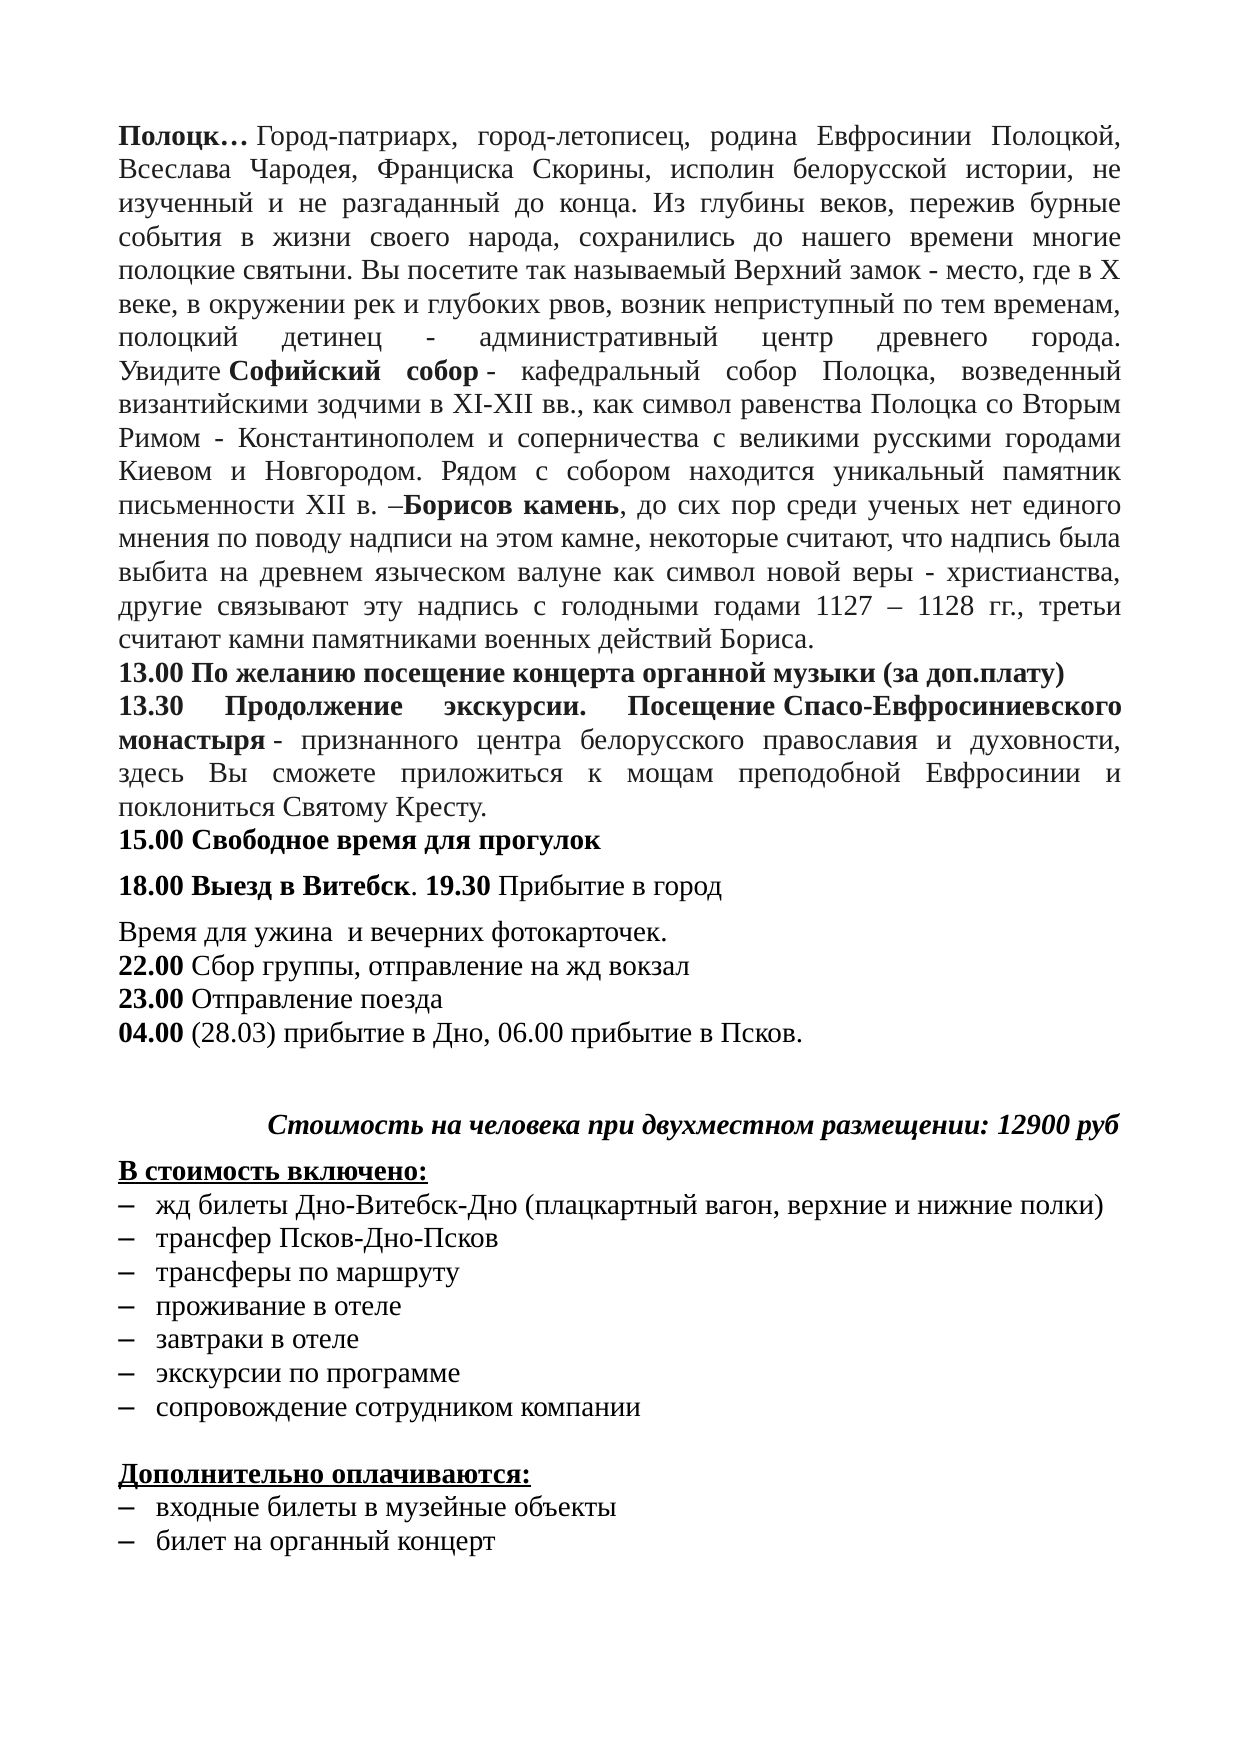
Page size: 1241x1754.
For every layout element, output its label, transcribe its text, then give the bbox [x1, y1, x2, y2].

list билет на органный концерт [118, 1523, 1122, 1557]
list экскурсии по программе [118, 1355, 1122, 1389]
text 15.00 Свободное время для прогулок [118, 822, 1122, 856]
list входные билеты в музейные объекты [118, 1489, 1122, 1523]
list жд билеты Дно-Витебск-Дно (плацкартный вагон, верхние и нижние полки) [118, 1187, 1122, 1221]
text 18.00 Выезд в Витебск. 19.30 Прибытие в город [118, 868, 1122, 902]
text Время для ужина и вечерних фотокарточек. 22.00 Сбор группы, отправление на жд вокзал 23.00 Отправление поезда 04.00 (28.03) прибытие в Дно, 06.00 прибытие в Псков. [118, 914, 1122, 1049]
text 13.30 Продолжение экскурсии. Посещение Спасо-Евфросиниевского монастыря - признанного центра белорусского православия и духовности, здесь Вы сможете приложиться к мощам преподобной Евфросинии и поклониться Святому Кресту. [118, 688, 1122, 822]
list завтраки в отеле [118, 1321, 1122, 1355]
list проживание в отеле [118, 1288, 1122, 1321]
list сопровождение сотрудником компании [118, 1389, 1122, 1422]
text В стоимость включено: [118, 1153, 1122, 1187]
list трансферы по маршруту [118, 1254, 1122, 1288]
text Полоцк… Город-патриарх, город-летописец, родина Евфросинии Полоцкой, Всеслава Чародея, Франциска Скорины, исполин белорусской истории, не изученный и не разгаданный до конца. Из глубины веков, пережив бурные события в жизни своего народа, сохранились до нашего времени многие полоцкие святыни. Вы посетите так называемый Верхний замок - место, где в X веке, в окружении рек и глубоких рвов, возник неприступный по тем временам, полоцкий детинец - административный центр древнего города. Увидите Софийский собор - кафедральный собор Полоцка, возведенный византийскими зодчими в XI-XII вв., как символ равенства Полоцка со Вторым Римом - Константинополем и соперничества с великими русскими городами Киевом и Новгородом. Рядом с собором находится уникальный памятник письменности XII в. –Борисов камень, до сих пор среди ученых нет единого мнения по поводу надписи на этом камне, некоторые считают, что надпись была выбита на древнем языческом валуне как символ новой веры - христианства, другие связывают эту надпись с голодными годами 1127 – 1128 гг., третьи считают камни памятниками военных действий Бориса. [118, 118, 1122, 655]
text Стоимость на человека при двухместном размещении: 12900 руб [118, 1107, 1122, 1141]
text 13.00 По желанию посещение концерта органной музыки (за доп.плату) [118, 655, 1122, 688]
list трансфер Псков-Дно-Псков [118, 1221, 1122, 1254]
text Дополнительно оплачиваются: [118, 1456, 1122, 1489]
